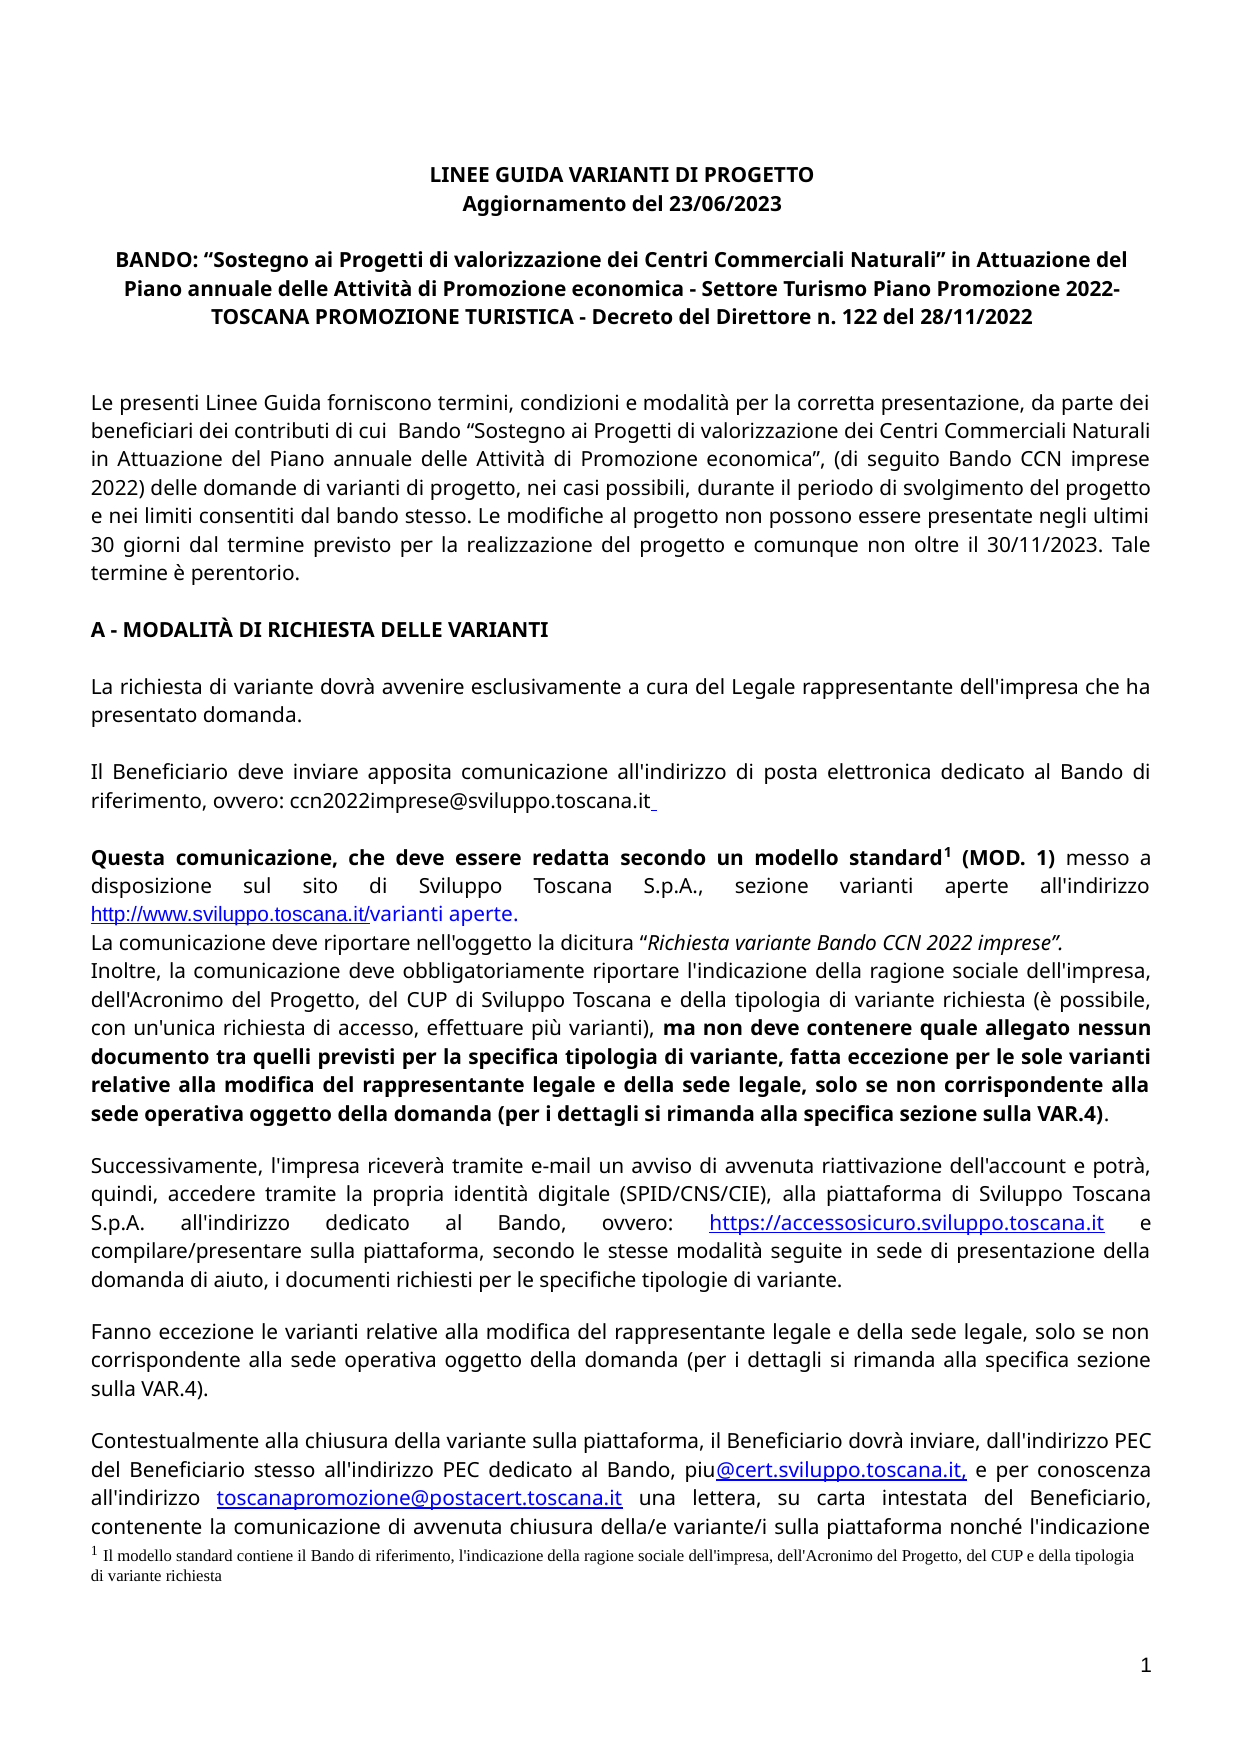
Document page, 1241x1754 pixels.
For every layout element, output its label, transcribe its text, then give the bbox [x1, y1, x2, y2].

text La comunicazione deve riportare nell'oggetto la dicitura “Richiesta variante Bando CCN 2022 imprese”. [91, 928, 1152, 956]
text La richiesta di variante dovrà avvenire esclusivamente a cura del Legale rappresentante dell'impresa che ha presentato domanda. [91, 672, 1152, 729]
text FANNO ECCEZIONE LE VARIANTI RELATIVE ALLA MODIFICA DEL RAPPRESENTANTE LEGALE E DELLA SEDE LEGALE, SOLO SE NON CORRISPONDENTE ALLA SEDE OPERATIVA OGGETTO DELLA DOMANDA (per i dettagli si rimanda alla specifica sezione sulla VAR.4). [91, 1317, 1152, 1402]
text Aggiornamento del 23/06/2023 [92, 189, 1152, 217]
text LINEE GUIDA VARIANTI DI PROGETTO [92, 160, 1152, 189]
text Contestualmente alla chiusura della variante sulla piattaforma, il Beneficiario dovrà inviare, dall'indirizzo PEC del Beneficiario stesso all'indirizzo PEC dedicato al Bando, piu@cert.sviluppo.toscana.it, e per conoscenza all'indirizzo toscanapromozione@postacert.toscana.it una lettera, su carta intestata del Beneficiario, contenente la comunicazione di avvenuta chiusura della/e variante/i sulla piattaforma nonché l'indicazione [91, 1426, 1152, 1540]
text Successivamente, l'impresa riceverà tramite e-mail un avviso di avvenuta riattivazione dell'account e potrà, quindi, accedere tramite la propria identità digitale (SPID/CNS/CIE), alla piattaforma di Sviluppo Toscana S.p.A. all'indirizzo dedicato al Bando, ovvero: https://accessosicuro.sviluppo.toscana.it e compilare/presentare sulla piattaforma, secondo le stesse modalità seguite in sede di presentazione della domanda di aiuto, i documenti richiesti per le specifiche tipologie di variante. [91, 1151, 1152, 1293]
text Questa comunicazione, che deve essere redatta secondo un modello standard (MOD. 1) messo a disposizione sul sito di Sviluppo Toscana S.p.A., sezione varianti aperte all'indirizzo http://www.sviluppo.toscana.it/varianti aperte. [91, 843, 1152, 928]
text BANDO: “Sostegno ai Progetti di valorizzazione dei Centri Commerciali Naturali” in Attuazione del Piano annuale delle Attività di Promozione economica - Settore Turismo Piano Promozione 2022- TOSCANA PROMOZIONE TURISTICA - Decreto del Direttore n. 122 del 28/11/2022 [92, 246, 1152, 331]
subtitle A - MODALITÀ DI RICHIESTA DELLE VARIANTI [91, 615, 1152, 644]
text Inoltre, la comunicazione deve obbligatoriamente riportare l'indicazione della ragione sociale dell'impresa, dell'Acronimo del Progetto, del CUP di Sviluppo Toscana e della tipologia di variante richiesta (è possibile, con un'unica richiesta di accesso, effettuare più varianti), ma non deve contenere quale allegato nessun documento tra quelli previsti per la specifica tipologia di variante, FATTA ECCEZIONE PER LE SOLE VARIANTI RELATIVE ALLA MODIFICA DEL RAPPRESENTANTE LEGALE E DELLA SEDE LEGALE, SOLO SE NON CORRISPONDENTE ALLA SEDE OPERATIVA OGGETTO DELLA DOMANDA (per i dettagli si rimanda alla specifica sezione sulla VAR.4). [91, 956, 1152, 1127]
text Il modello standard contiene il Bando di riferimento, l'indicazione della ragione sociale dell'impresa, dell'Acronimo del Progetto, del CUP e della tipologia di variante richiesta [91, 1542, 1152, 1585]
text Il Beneficiario deve inviare apposita comunicazione all'indirizzo di posta elettronica dedicato al Bando di riferimento, ovvero: ccn2022imprese@sviluppo.toscana.it [91, 757, 1152, 814]
text Le presenti Linee Guida forniscono termini, condizioni e modalità per la corretta presentazione, da parte dei beneficiari dei contributi di cui Bando “Sostegno ai Progetti di valorizzazione dei Centri Commerciali Naturali in Attuazione del Piano annuale delle Attività di Promozione economica”, (di seguito Bando CCN imprese 2022) delle domande di varianti di progetto, nei casi possibili, durante il periodo di svolgimento del progetto e nei limiti consentiti dal bando stesso. Le modifiche al progetto non possono essere presentate negli ultimi 30 giorni dal termine previsto per la realizzazione del progetto e comunque non oltre il 30/11/2023. Tale termine è perentorio. [91, 388, 1152, 587]
